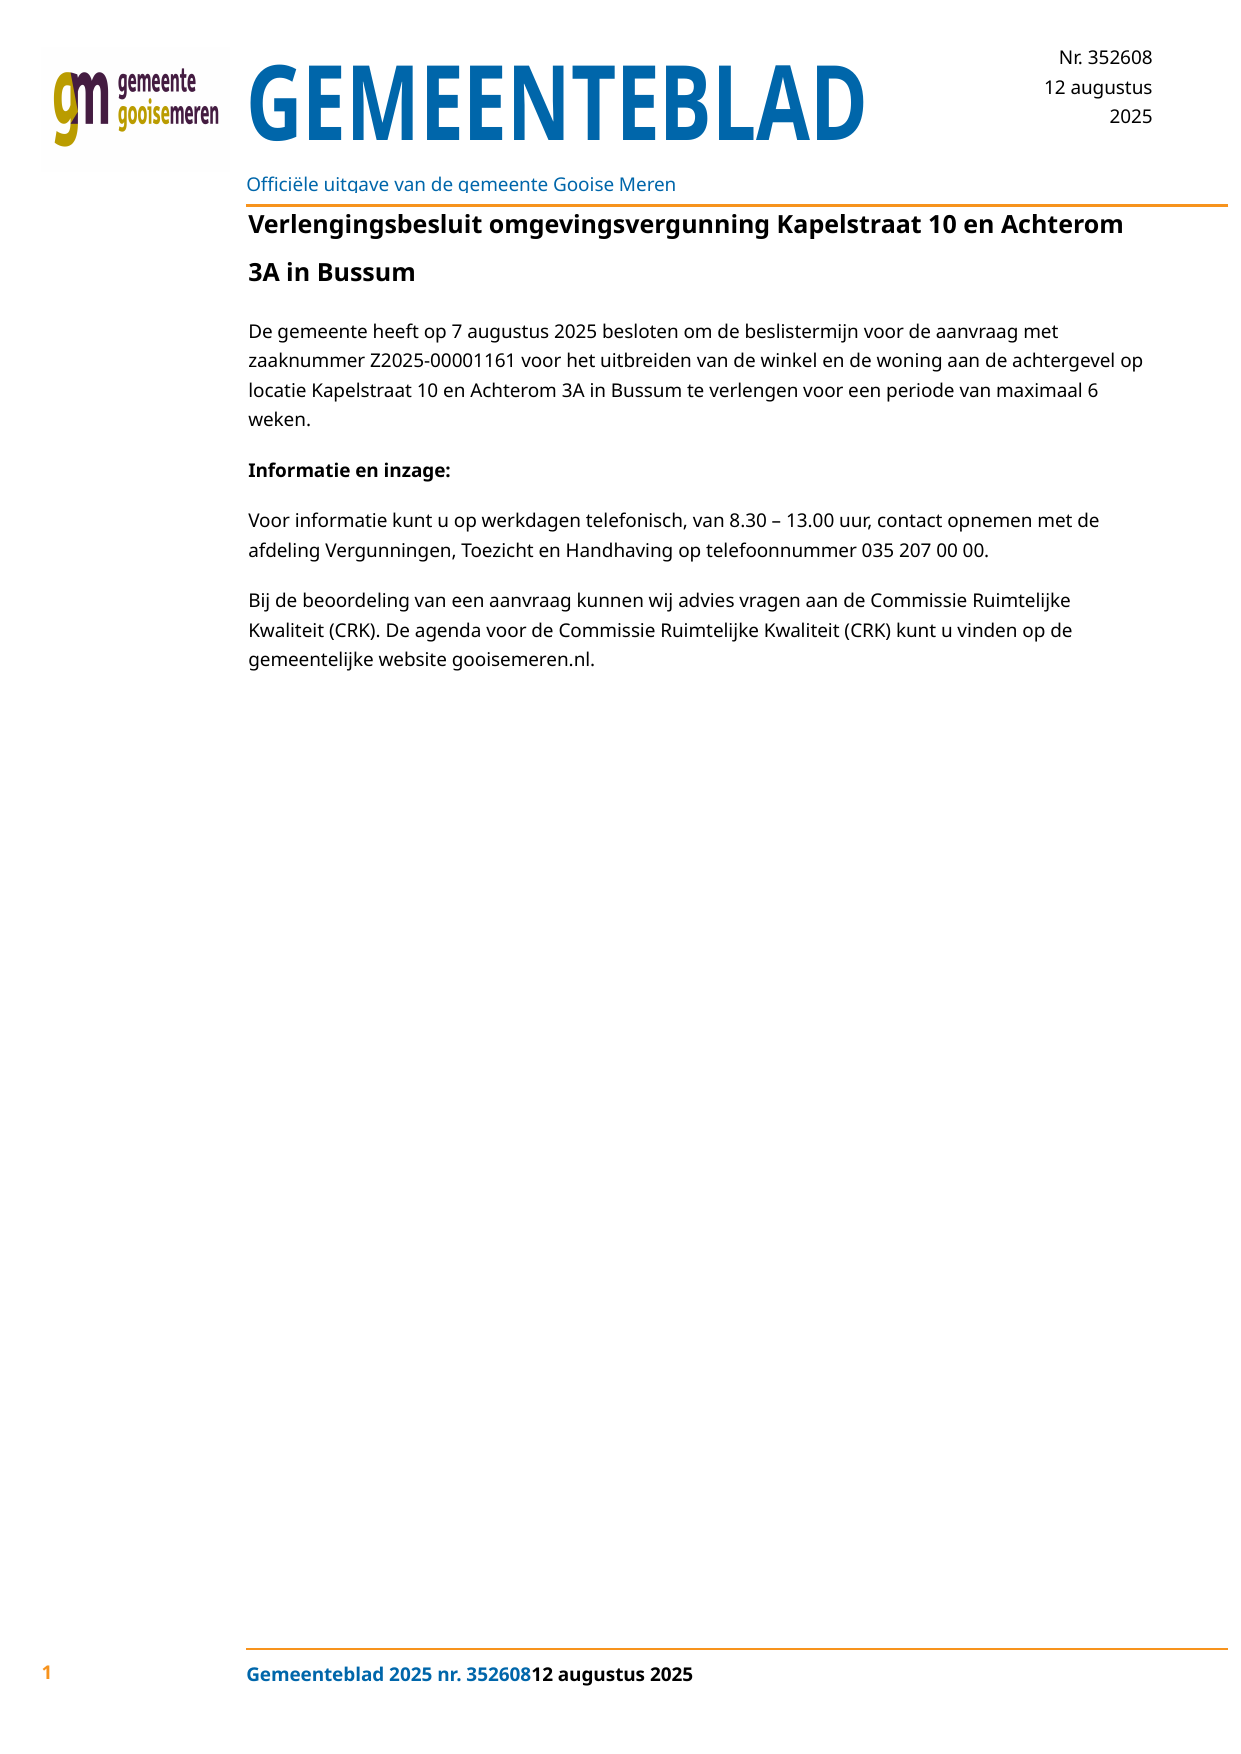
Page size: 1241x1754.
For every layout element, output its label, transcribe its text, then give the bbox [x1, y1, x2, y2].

text Informatie en inzage: [248, 457, 1152, 483]
text Voor informatie kunt u op werkdagen telefonisch, van 8.30 – 13.00 uur, contact opnemen met de afdeling Vergunningen, Toezicht en Handhaving op telefoonnummer 035 207 00 00. [248, 507, 1152, 563]
text Verlengingsbesluit omgevingsvergunning Kapelstraat 10 en Achterom 3A in Bussum [248, 207, 1152, 288]
text Bij de beoordeling van een aanvraag kunnen wij advies vragen aan de Commissie Ruimtelijke Kwaliteit (CRK). De agenda voor de Commissie Ruimtelijke Kwaliteit (CRK) kunt u vinden op de gemeentelijke website gooisemeren.nl. [248, 587, 1152, 672]
text De gemeente heeft op 7 augustus 2025 besloten om de beslistermijn voor de aanvraag met zaaknummer Z2025-00001161 voor het uitbreiden van de winkel en de woning aan de achtergevel op locatie Kapelstraat 10 en Achterom 3A in Bussum te verlengen voor een periode van maximaal 6 weken. [248, 318, 1152, 432]
picture [41, 47, 231, 172]
